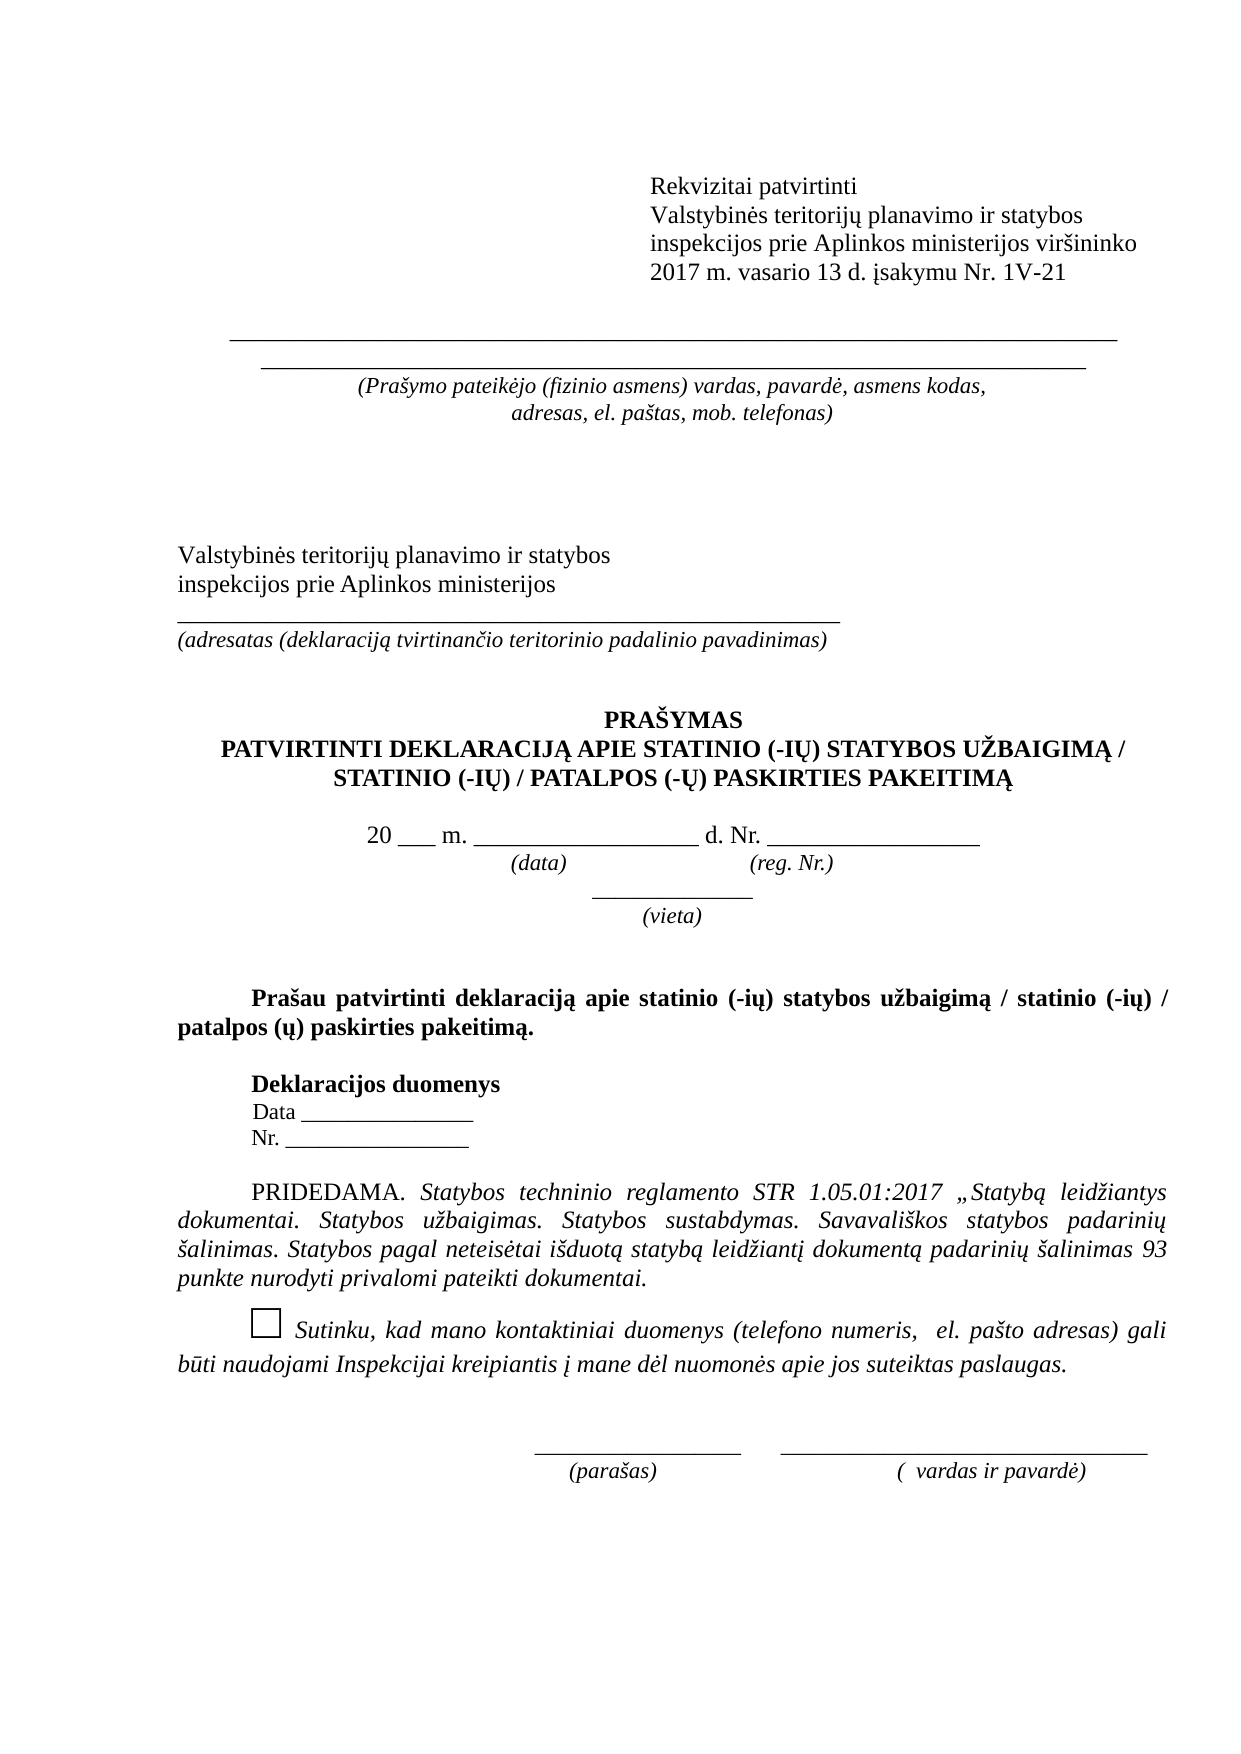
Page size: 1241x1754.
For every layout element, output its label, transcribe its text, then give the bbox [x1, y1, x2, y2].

text (Prašymo pateikėjo (fizinio asmens) vardas, pavardė, asmens kodas, [177, 372, 1169, 398]
text Data _______________ [177, 1098, 1169, 1124]
text Valstybinės teritorijų planavimo ir statybos [177, 200, 1169, 228]
text PATVIRTINTI DEKLARACIJĄ APIE STATINIO (-IŲ) STATYBOS UŽBAIGIMĄ / [177, 734, 1169, 763]
text _____________________________________________________ [177, 597, 1169, 626]
text □ Sutinku, kad mano kontaktiniai duomenys (telefono numeris, el. pašto adresas) gali būti naudojami Inspekcijai kreipiantis į mane dėl nuomonės apie jos suteiktas paslaugas. [177, 1292, 1169, 1378]
text STATINIO (-IŲ) / PATALPOS (-Ų) PASKIRTIES PAKEITIMĄ [177, 763, 1169, 791]
text (adresatas (deklaraciją tvirtinančio teritorinio padalinio pavadinimas) [177, 626, 1169, 652]
text (parašas) ( vardas ir pavardė) [177, 1457, 1169, 1483]
text PRIDEDAMA. Statybos techninio reglamento STR 1.05.01:2017 „Statybą leidžiantys dokumentai. Statybos užbaigimas. Statybos sustabdymas. Savavališkos statybos padarinių šalinimas. Statybos pagal neteisėtai išduotą statybą leidžiantį dokumentą padarinių šalinimas 93 punkte nurodyti privalomi pateikti dokumentai. [177, 1177, 1169, 1292]
text 2017 m. vasario 13 d. įsakymu Nr. 1V-21 [177, 257, 1169, 286]
text __________________ ________________________________ [177, 1431, 1169, 1457]
text _______________________________________________________________________ [177, 315, 1169, 343]
text Valstybinės teritorijų planavimo ir statybos [177, 540, 1169, 569]
text inspekcijos prie Aplinkos ministerijos viršininko [177, 228, 1169, 257]
text PRAŠYMAS [177, 705, 1169, 734]
text 20 ___ m. __________________ d. Nr. _________________ [177, 820, 1169, 849]
text Deklaracijos duomenys [177, 1069, 1169, 1098]
text Nr. ________________ [177, 1124, 1169, 1151]
text inspekcijos prie Aplinkos ministerijos [177, 569, 1169, 597]
text Rekvizitai patvirtinti [177, 171, 1169, 200]
text (data) (reg. Nr.) [177, 849, 1169, 875]
text Prašau patvirtinti deklaraciją apie statinio (-ių) statybos užbaigimą / statinio (-ių) / patalpos (ų) paskirties pakeitimą. [177, 983, 1169, 1040]
text adresas, el. paštas, mob. telefonas) [177, 398, 1169, 425]
text ______________ [177, 875, 1169, 902]
text (vieta) [177, 902, 1169, 928]
text __________________________________________________________________ [177, 343, 1169, 372]
